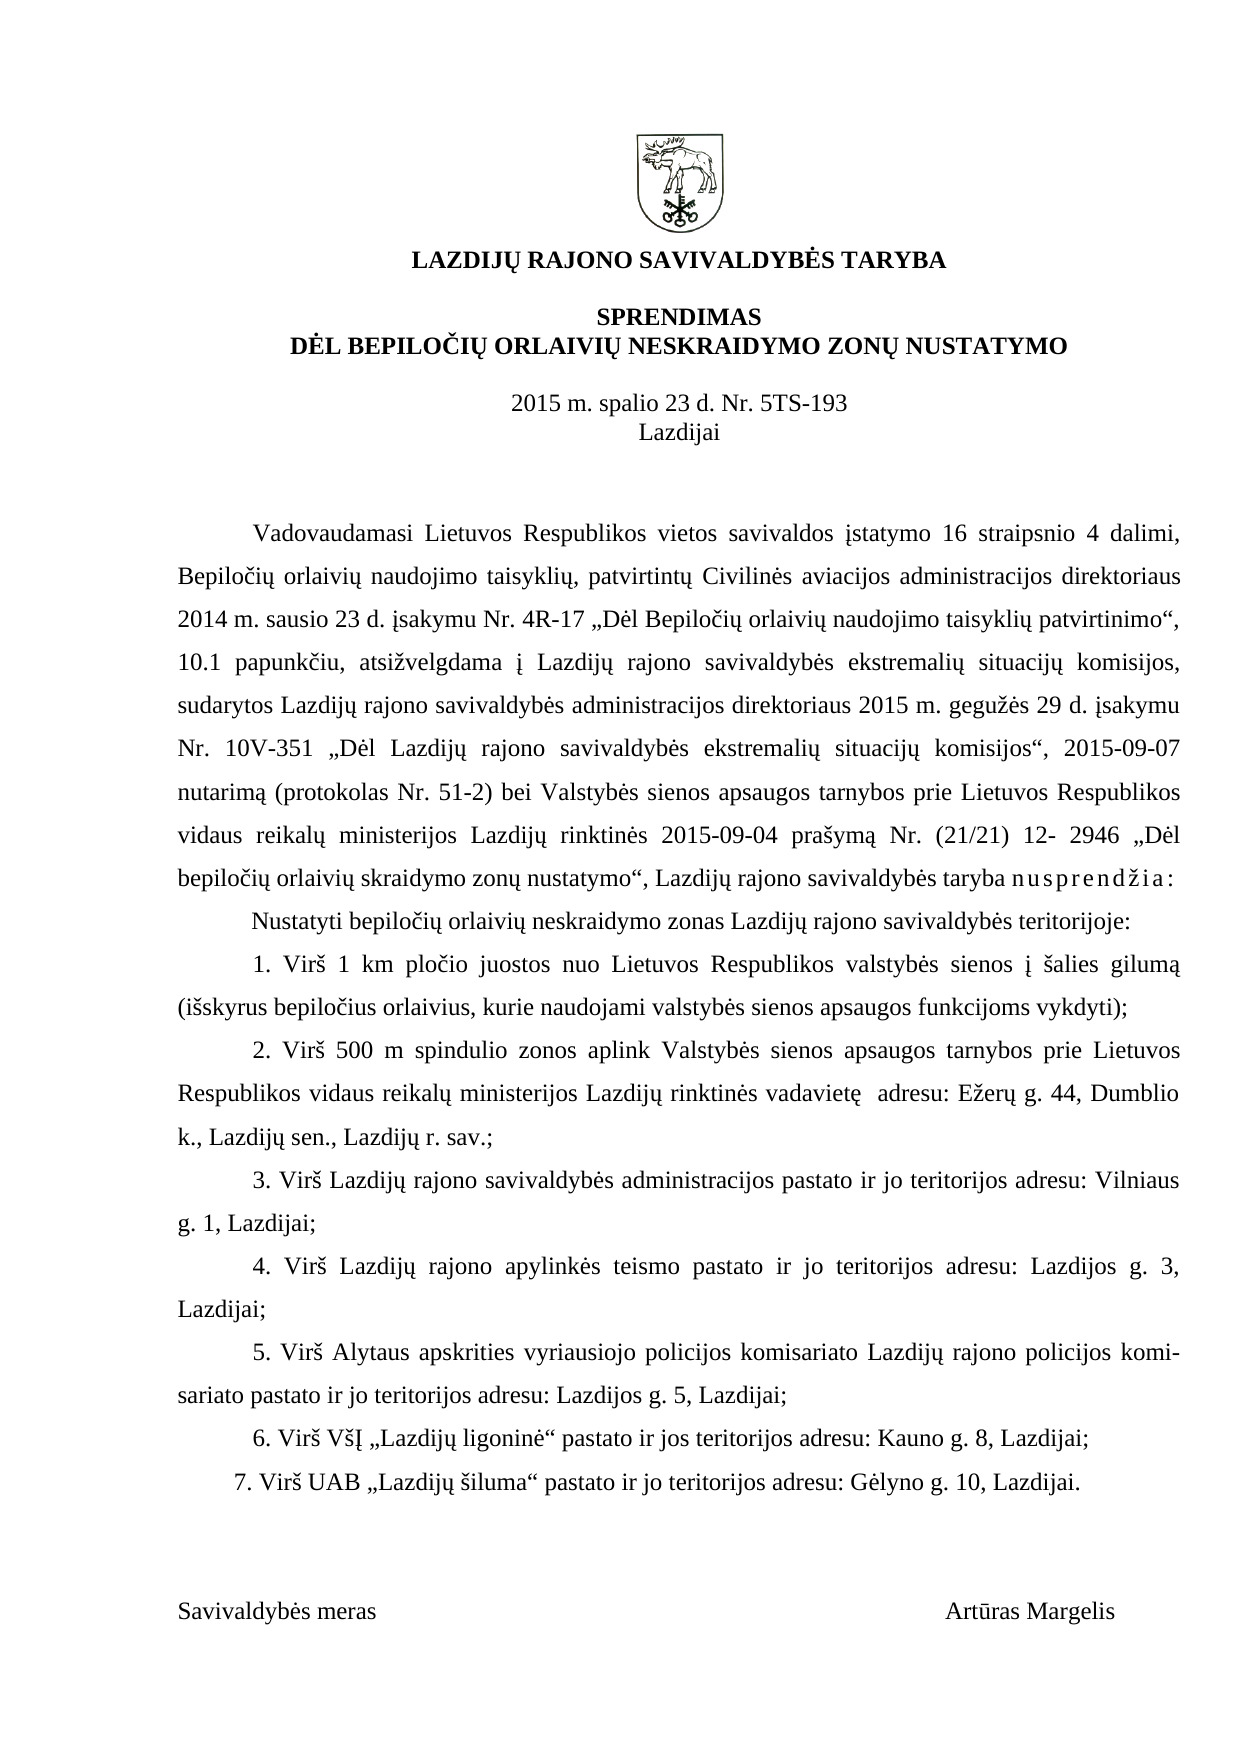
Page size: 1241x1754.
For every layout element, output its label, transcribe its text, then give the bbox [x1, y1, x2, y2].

text 4. Virš Lazdijų rajono apylinkės teismo pastato ir jo teritorijos adresu: Lazdijos g. 3, Lazdijai; [177, 1251, 1181, 1323]
text 7. Virš UAB „Lazdijų šiluma“ pastato ir jo teritorijos adresu: Gėlyno g. 10, Lazdijai. [177, 1467, 1181, 1495]
text 3. Virš Lazdijų rajono savivaldybės administracijos pastato ir jo teritorijos adresu: Vilniaus g. 1, Lazdijai; [177, 1165, 1181, 1237]
text Savivaldybės meras Artūras Margelis [177, 1596, 1181, 1625]
text 2. Virš 500 m spindulio zonos aplink Valstybės sienos apsaugos tarnybos prie Lietuvos Respublikos vidaus reikalų ministerijos Lazdijų rinktinės vadavietę adresu: Ežerų g. 44, Dumblio k., Lazdijų sen., Lazdijų r. sav.; [177, 1035, 1181, 1150]
text Vadovaudamasi Lietuvos Respublikos vietos savivaldos įstatymo 16 straipsnio 4 dalimi, Bepiločių orlaivių naudojimo taisyklių, patvirtintų Civilinės aviacijos administracijos direktoriaus 2014 m. sausio 23 d. įsakymu Nr. 4R-17 „Dėl Bepiločių orlaivių naudojimo taisyklių patvirtinimo“, 10.1 papunkčiu, atsižvelgdama į Lazdijų rajono savivaldybės ekstremalių situacijų komisijos, sudarytos Lazdijų rajono savivaldybės administracijos direktoriaus 2015 m. gegužės 29 d. įsakymu Nr. 10V-351 „Dėl Lazdijų rajono savivaldybės ekstremalių situacijų komisijos“, 2015-09-07 nutarimą (protokolas Nr. 51-2) bei Valstybės sienos apsaugos tarnybos prie Lietuvos Respublikos vidaus reikalų ministerijos Lazdijų rinktinės 2015-09-04 prašymą Nr. (21/21) 12- 2946 „Dėl bepiločių orlaivių skraidymo zonų nustatymo“, Lazdijų rajono savivaldybės taryba nusprendžia: [177, 518, 1181, 892]
text DĖL BEPILOČIŲ ORLAIVIŲ NESKRAIDYMO ZONŲ NUSTATYMO [177, 331, 1181, 360]
text Lazdijai [177, 417, 1181, 446]
text SPRENDIMAS [177, 302, 1181, 331]
text LAZDIJŲ RAJONO SAVIVALDYBĖS TARYBA [177, 245, 1181, 273]
text 5. Virš Alytaus apskrities vyriausiojo policijos komisariato Lazdijų rajono policijos komi-sariato pastato ir jo teritorijos adresu: Lazdijos g. 5, Lazdijai; [177, 1337, 1181, 1409]
text Nustatyti bepiločių orlaivių neskraidymo zonas Lazdijų rajono savivaldybės teritorijoje: [177, 906, 1181, 935]
text 6. Virš VšĮ „Lazdijų ligoninė“ pastato ir jos teritorijos adresu: Kauno g. 8, Lazdijai; [177, 1423, 1181, 1452]
text 2015 m. spalio 23 d. Nr. 5TS-193 [177, 388, 1181, 417]
text 1. Virš 1 km pločio juostos nuo Lietuvos Respublikos valstybės sienos į šalies gilumą (išskyrus bepiločius orlaivius, kurie naudojami valstybės sienos apsaugos funkcijoms vykdyti); [177, 949, 1181, 1021]
